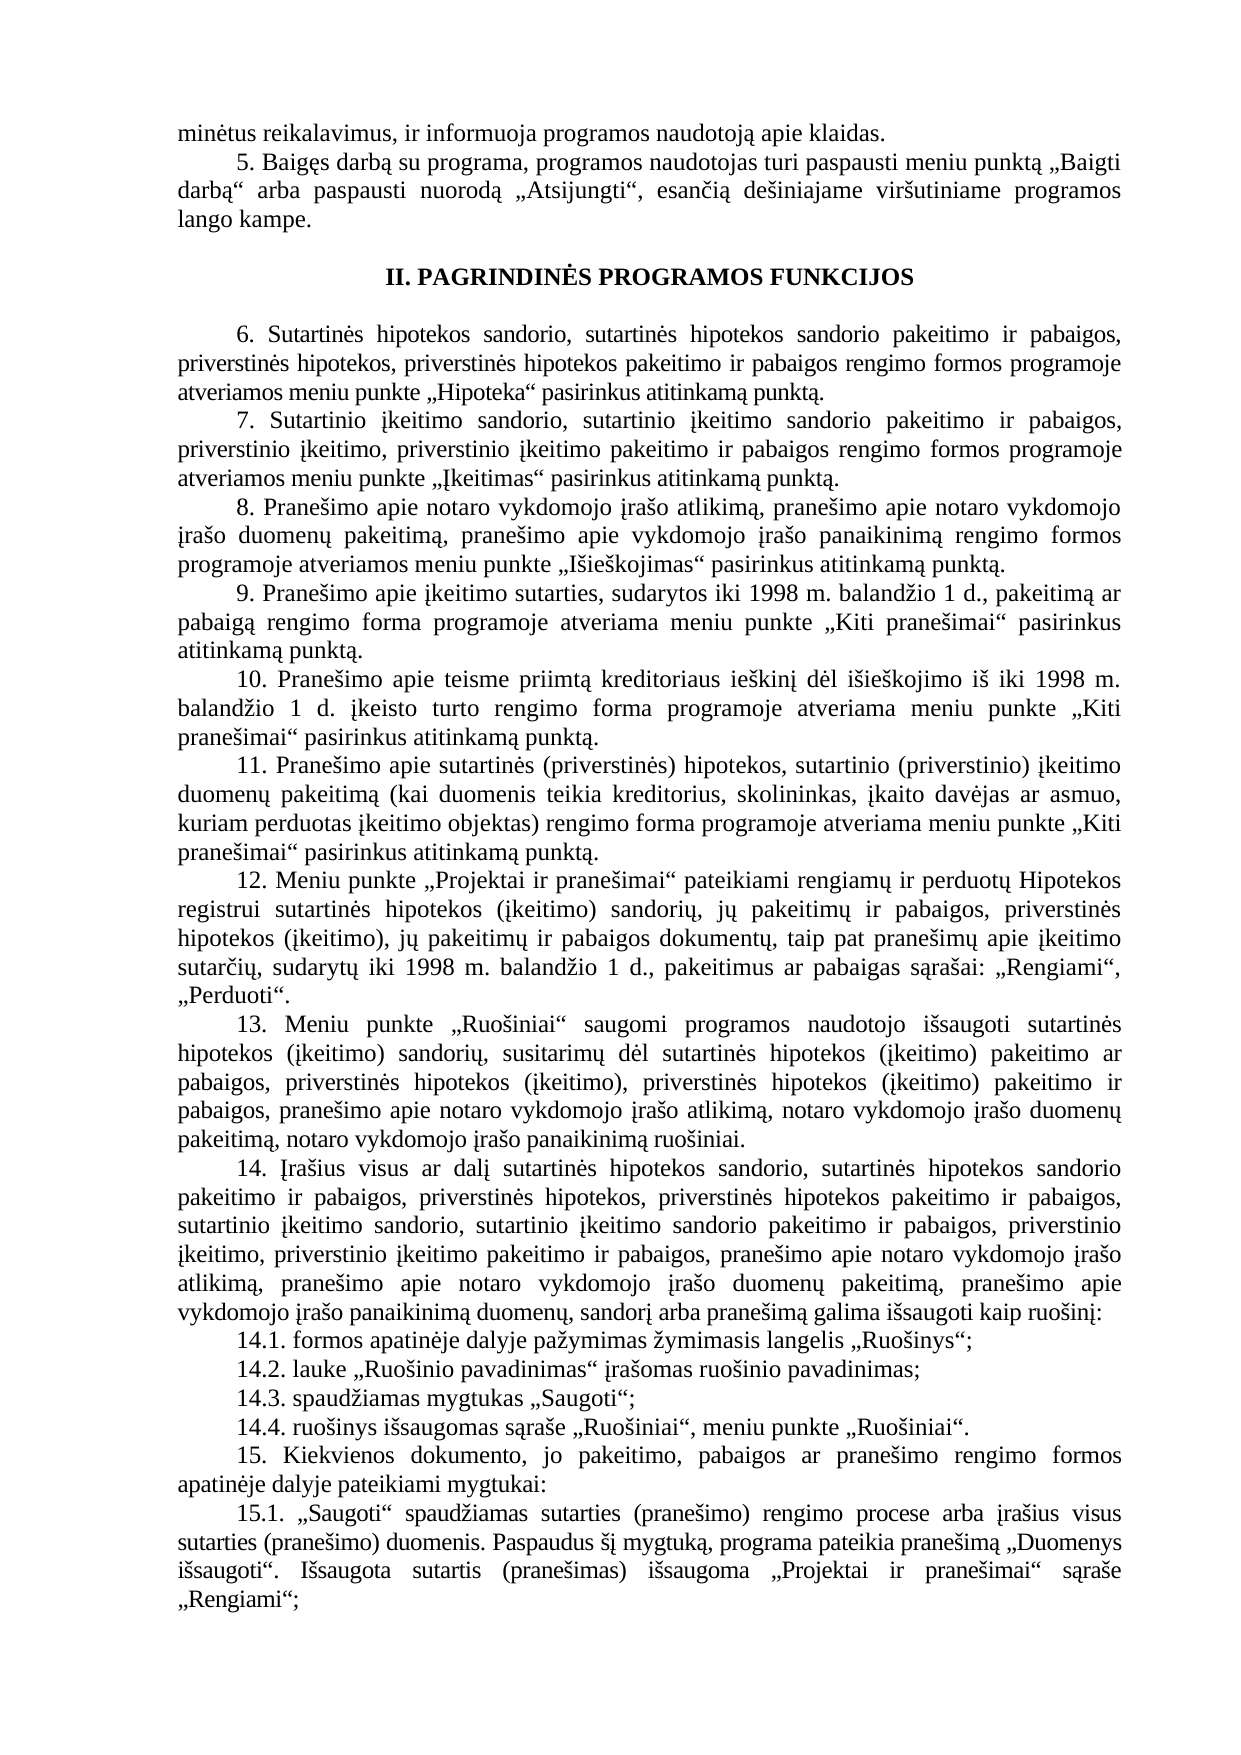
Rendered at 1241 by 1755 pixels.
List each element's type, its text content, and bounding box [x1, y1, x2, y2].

text 15. Kiekvienos dokumento, jo pakeitimo, pabaigos ar pranešimo rengimo formos apatinėje dalyje pateikiami mygtukai: [177, 1441, 1122, 1498]
text 7. Sutartinio įkeitimo sandorio, sutartinio įkeitimo sandorio pakeitimo ir pabaigos, priverstinio įkeitimo, priverstinio įkeitimo pakeitimo ir pabaigos rengimo formos programoje atveriamos meniu punkte „Įkeitimas“ pasirinkus atitinkamą punktą. [177, 406, 1122, 492]
text 14. Įrašius visus ar dalį sutartinės hipotekos sandorio, sutartinės hipotekos sandorio pakeitimo ir pabaigos, priverstinės hipotekos, priverstinės hipotekos pakeitimo ir pabaigos, sutartinio įkeitimo sandorio, sutartinio įkeitimo sandorio pakeitimo ir pabaigos, priverstinio įkeitimo, priverstinio įkeitimo pakeitimo ir pabaigos, pranešimo apie notaro vykdomojo įrašo atlikimą, pranešimo apie notaro vykdomojo įrašo duomenų pakeitimą, pranešimo apie vykdomojo įrašo panaikinimą duomenų, sandorį arba pranešimą galima išsaugoti kaip ruošinį: [177, 1153, 1122, 1326]
text 14.3. spaudžiamas mygtukas „Saugoti“; [177, 1383, 1122, 1412]
text 14.1. formos apatinėje dalyje pažymimas žymimasis langelis „Ruošinys“; [177, 1326, 1122, 1354]
text II. PAGRINDINĖS PROGRAMOS FUNKCIJOS [177, 262, 1122, 291]
text 10. Pranešimo apie teisme priimtą kreditoriaus ieškinį dėl išieškojimo iš iki 1998 m. balandžio 1 d. įkeisto turto rengimo forma programoje atveriama meniu punkte „Kiti pranešimai“ pasirinkus atitinkamą punktą. [177, 664, 1122, 751]
text 12. Meniu punkte „Projektai ir pranešimai“ pateikiami rengiamų ir perduotų Hipotekos registrui sutartinės hipotekos (įkeitimo) sandorių, jų pakeitimų ir pabaigos, priverstinės hipotekos (įkeitimo), jų pakeitimų ir pabaigos dokumentų, taip pat pranešimų apie įkeitimo sutarčių, sudarytų iki 1998 m. balandžio 1 d., pakeitimus ar pabaigas sąrašai: „Rengiami“, „Perduoti“. [177, 866, 1122, 1009]
text minėtus reikalavimus, ir informuoja programos naudotoją apie klaidas. [177, 118, 1122, 147]
text 9. Pranešimo apie įkeitimo sutarties, sudarytos iki 1998 m. balandžio 1 d., pakeitimą ar pabaigą rengimo forma programoje atveriama meniu punkte „Kiti pranešimai“ pasirinkus atitinkamą punktą. [177, 578, 1122, 664]
text 13. Meniu punkte „Ruošiniai“ saugomi programos naudotojo išsaugoti sutartinės hipotekos (įkeitimo) sandorių, susitarimų dėl sutartinės hipotekos (įkeitimo) pakeitimo ar pabaigos, priverstinės hipotekos (įkeitimo), priverstinės hipotekos (įkeitimo) pakeitimo ir pabaigos, pranešimo apie notaro vykdomojo įrašo atlikimą, notaro vykdomojo įrašo duomenų pakeitimą, notaro vykdomojo įrašo panaikinimą ruošiniai. [177, 1009, 1122, 1153]
text 15.1. „Saugoti“ spaudžiamas sutarties (pranešimo) rengimo procese arba įrašius visus sutarties (pranešimo) duomenis. Paspaudus šį mygtuką, programa pateikia pranešimą „Duomenys išsaugoti“. Išsaugota sutartis (pranešimas) išsaugoma „Projektai ir pranešimai“ sąraše „Rengiami“; [177, 1498, 1122, 1613]
text 14.4. ruošinys išsaugomas sąraše „Ruošiniai“, meniu punkte „Ruošiniai“. [177, 1412, 1122, 1441]
text 6. Sutartinės hipotekos sandorio, sutartinės hipotekos sandorio pakeitimo ir pabaigos, priverstinės hipotekos, priverstinės hipotekos pakeitimo ir pabaigos rengimo formos programoje atveriamos meniu punkte „Hipoteka“ pasirinkus atitinkamą punktą. [177, 319, 1122, 406]
text 8. Pranešimo apie notaro vykdomojo įrašo atlikimą, pranešimo apie notaro vykdomojo įrašo duomenų pakeitimą, pranešimo apie vykdomojo įrašo panaikinimą rengimo formos programoje atveriamos meniu punkte „Išieškojimas“ pasirinkus atitinkamą punktą. [177, 492, 1122, 578]
text 11. Pranešimo apie sutartinės (priverstinės) hipotekos, sutartinio (priverstinio) įkeitimo duomenų pakeitimą (kai duomenis teikia kreditorius, skolininkas, įkaito davėjas ar asmuo, kuriam perduotas įkeitimo objektas) rengimo forma programoje atveriama meniu punkte „Kiti pranešimai“ pasirinkus atitinkamą punktą. [177, 751, 1122, 866]
text 5. Baigęs darbą su programa, programos naudotojas turi paspausti meniu punktą „Baigti darbą“ arba paspausti nuorodą „Atsijungti“, esančią dešiniajame viršutiniame programos lango kampe. [177, 147, 1122, 233]
text 14.2. lauke „Ruošinio pavadinimas“ įrašomas ruošinio pavadinimas; [177, 1354, 1122, 1383]
